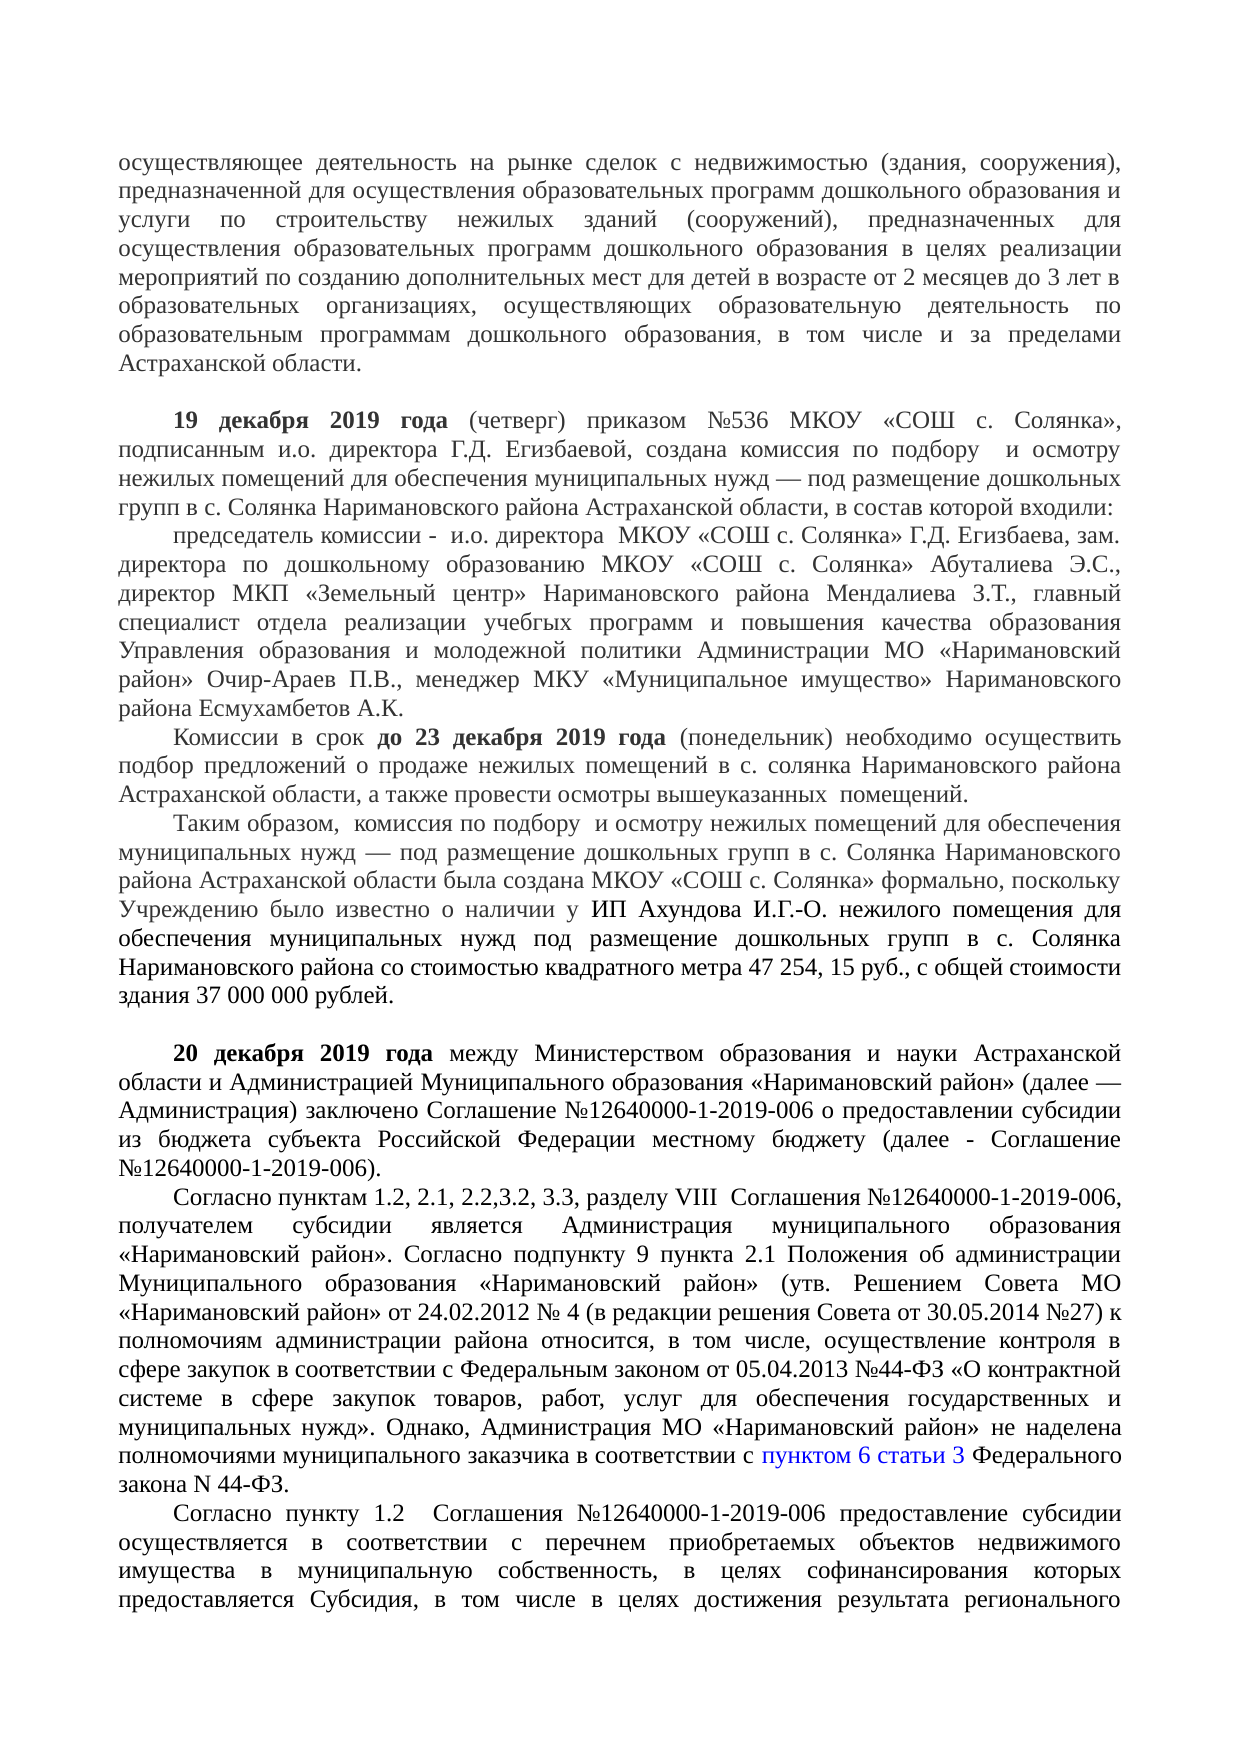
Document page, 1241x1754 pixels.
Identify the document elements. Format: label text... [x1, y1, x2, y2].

text 19 декабря 2019 года (четверг) приказом №536 МКОУ «СОШ с. Солянка», подписанным и.о. директора Г.Д. Егизбаевой, создана комиссия по подбору и осмотру нежилых помещений для обеспечения муниципальных нужд — под размещение дошкольных групп в с. Солянка Наримановского района Астраханской области, в состав которой входили: [118, 406, 1122, 521]
text Согласно пунктам 1.2, 2.1, 2.2,3.2, 3.3, разделу VIII Соглашения №12640000-1-2019-006, получателем субсидии является Администрация муниципального образования «Наримановский район». Согласно подпункту 9 пункта 2.1 Положения об администрации Муниципального образования «Наримановский район» (утв. Решением Совета МО «Наримановский район» от 24.02.2012 № 4 (в редакции решения Совета от 30.05.2014 №27) к полномочиям администрации района относится, в том числе, осуществление контроля в сфере закупок в соответствии с Федеральным законом от 05.04.2013 №44-ФЗ «О контрактной системе в сфере закупок товаров, работ, услуг для обеспечения государственных и муниципальных нужд». Однако, Администрация МО «Наримановский район» не наделена полномочиями муниципального заказчика в соответствии с пунктом 6 статьи 3 Федерального закона N 44-ФЗ. [118, 1182, 1122, 1498]
text Комиссии в срок до 23 декабря 2019 года (понедельник) необходимо осуществить подбор предложений о продаже нежилых помещений в с. солянка Наримановского района Астраханской области, а также провести осмотры вышеуказанных помещений. [118, 722, 1122, 808]
text 20 декабря 2019 года между Министерством образования и науки Астраханской области и Администрацией Муниципального образования «Наримановский район» (далее — Администрация) заключено Соглашение №12640000-1-2019-006 о предоставлении субсидии из бюджета субъекта Российской Федерации местному бюджету (далее - Соглашение №12640000-1-2019-006). [118, 1038, 1122, 1182]
text Таким образом, комиссия по подбору и осмотру нежилых помещений для обеспечения муниципальных нужд — под размещение дошкольных групп в с. Солянка Наримановского района Астраханской области была создана МКОУ «СОШ с. Солянка» формально, поскольку Учреждению было известно о наличии у ИП Ахундова И.Г.-О. нежилого помещения для обеспечения муниципальных нужд под размещение дошкольных групп в с. Солянка Наримановского района со стоимостью квадратного метра 47 254, 15 руб., с общей стоимости здания 37 000 000 рублей. [118, 808, 1122, 1009]
text Согласно пункту 1.2 Соглашения №12640000-1-2019-006 предоставление субсидии осуществляется в соответствии с перечнем приобретаемых объектов недвижимого имущества в муниципальную собственность, в целях софинансирования которых предоставляется Субсидия, в том числе в целях достижения результата регионального [118, 1498, 1122, 1613]
text председатель комиссии - и.о. директора МКОУ «СОШ с. Солянка» Г.Д. Егизбаева, зам. директора по дошкольному образованию МКОУ «СОШ с. Солянка» Абуталиева Э.С., директор МКП «Земельный центр» Наримановского района Мендалиева З.Т., главный специалист отдела реализации учебгых программ и повышения качества образования Управления образования и молодежной политики Администрации МО «Наримановский район» Очир-Араев П.В., менеджер МКУ «Муниципальное имущество» Наримановского района Есмухамбетов А.К. [118, 521, 1122, 722]
text осуществляющее деятельность на рынке сделок с недвижимостью (здания, сооружения), предназначенной для осуществления образовательных программ дошкольного образования и услуги по строительству нежилых зданий (сооружений), предназначенных для осуществления образовательных программ дошкольного образования в целях реализации мероприятий по созданию дополнительных мест для детей в возрасте от 2 месяцев до 3 лет в образовательных организациях, осуществляющих образовательную деятельность по образовательным программам дошкольного образования, в том числе и за пределами Астраханской области. [118, 147, 1122, 377]
